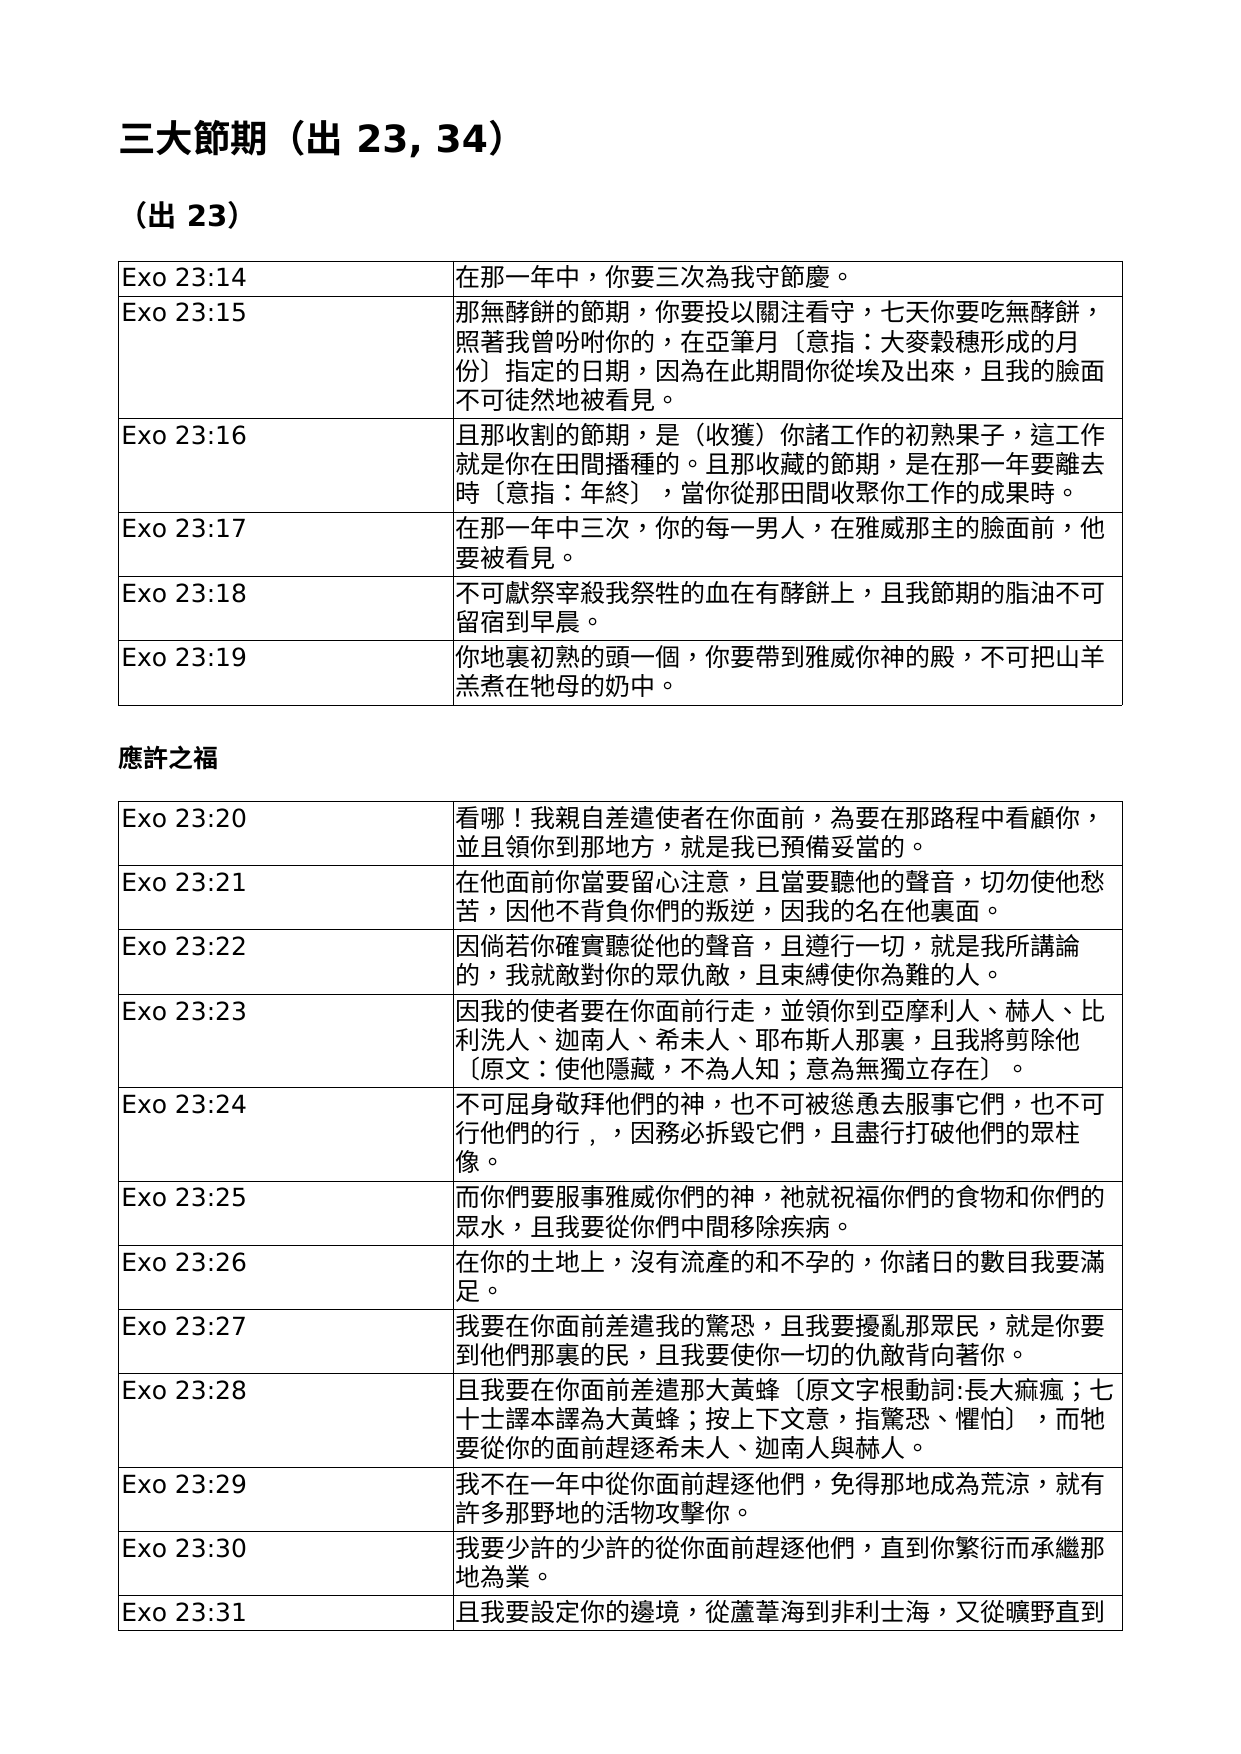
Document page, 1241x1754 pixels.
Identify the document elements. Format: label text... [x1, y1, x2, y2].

table_cell Exo 23:31 [119, 1596, 453, 1630]
table_cell Exo 23:26 [119, 1246, 453, 1309]
table_cell 我不在一年中從你面前趕逐他們，免得那地成為荒涼，就有許多那野地的活物攻擊你。 [454, 1468, 1122, 1531]
table_cell 因倘若你確實聽從他的聲音，且遵行一切，就是我所講論的，我就敵對你的眾仇敵，且束縛使你為難的人。 [454, 930, 1122, 994]
subtitle 應許之福 [118, 744, 1122, 773]
table_cell Exo 23:24 [119, 1088, 453, 1181]
table_cell Exo 23:30 [119, 1532, 453, 1595]
table_header Exo 23:14 [119, 262, 453, 296]
table_cell Exo 23:18 [119, 577, 453, 640]
subtitle （出 23） [118, 199, 1122, 233]
table_cell 且我要在你面前差遣那大黃蜂〔原文字根動詞:長大痲瘋；七十士譯本譯為大黃蜂；按上下文意，指驚恐、懼怕〕，而牠要從你的面前趕逐希未人、迦南人與赫人。 [454, 1374, 1122, 1467]
table_cell Exo 23:21 [119, 866, 453, 929]
table_cell 在他面前你當要留心注意，且當要聽他的聲音，切勿使他愁苦，因他不背負你們的叛逆，因我的名在他裏面。 [454, 866, 1122, 929]
table_cell 不可屈身敬拜他們的神，也不可被慫恿去服事它們，也不可行他們的行﹐，因務必拆毀它們，且盡行打破他們的眾柱像。 [454, 1088, 1122, 1181]
table_cell 且我要設定你的邊境，從蘆葦海到非利士海，又從曠野直到 [454, 1596, 1122, 1630]
table_cell 因我的使者要在你面前行走，並領你到亞摩利人、赫人、比利洗人、迦南人、希未人、耶布斯人那裏，且我將剪除他〔原文：使他隱藏，不為人知；意為無獨立存在〕。 [454, 995, 1122, 1087]
table_header 看哪！我親自差遣使者在你面前，為要在那路程中看顧你，並且領你到那地方，就是我已預備妥當的。 [454, 802, 1122, 865]
table_cell 在那一年中三次，你的每一男人，在雅威那主的臉面前，他要被看見。 [454, 513, 1122, 576]
table_cell Exo 23:22 [119, 930, 453, 994]
table_header Exo 23:20 [119, 802, 453, 865]
subtitle 三大節期（出 23, 34） [118, 118, 1122, 162]
table_cell 那無酵餅的節期，你要投以關注看守，七天你要吃無酵餅，照著我曾吩咐你的，在亞筆月〔意指：大麥穀穗形成的月份〕指定的日期，因為在此期間你從埃及出來，且我的臉面不可徒然地被看見。 [454, 297, 1122, 418]
table_cell Exo 23:16 [119, 419, 453, 512]
table_cell Exo 23:29 [119, 1468, 453, 1531]
table_cell Exo 23:28 [119, 1374, 453, 1467]
table_cell Exo 23:19 [119, 641, 453, 704]
table_cell 我要在你面前差遣我的驚恐，且我要擾亂那眾民，就是你要到他們那裏的民，且我要使你一切的仇敵背向著你。 [454, 1310, 1122, 1373]
table_cell 你地裏初熟的頭一個，你要帶到雅威你神的殿，不可把山羊羔煮在牠母的奶中。 [454, 641, 1122, 704]
table_cell Exo 23:15 [119, 297, 453, 418]
table_cell Exo 23:25 [119, 1182, 453, 1245]
table_cell 我要少許的少許的從你面前趕逐他們，直到你繁衍而承繼那地為業。 [454, 1532, 1122, 1595]
table_cell 不可獻祭宰殺我祭牲的血在有酵餅上，且我節期的脂油不可留宿到早晨。 [454, 577, 1122, 640]
table_cell Exo 23:27 [119, 1310, 453, 1373]
table_cell 且那收割的節期，是（收獲）你諸工作的初熟果子，這工作就是你在田間播種的。且那收藏的節期，是在那一年要離去時〔意指：年終〕，當你從那田間收聚你工作的成果時。 [454, 419, 1122, 512]
table_cell Exo 23:17 [119, 513, 453, 576]
table_cell 而你們要服事雅威你們的神，祂就祝福你們的食物和你們的眾水，且我要從你們中間移除疾病。 [454, 1182, 1122, 1245]
table_header 在那一年中，你要三次為我守節慶。 [454, 262, 1122, 296]
table_cell Exo 23:23 [119, 995, 453, 1087]
table_cell 在你的土地上，沒有流產的和不孕的，你諸日的數目我要滿足。 [454, 1246, 1122, 1309]
